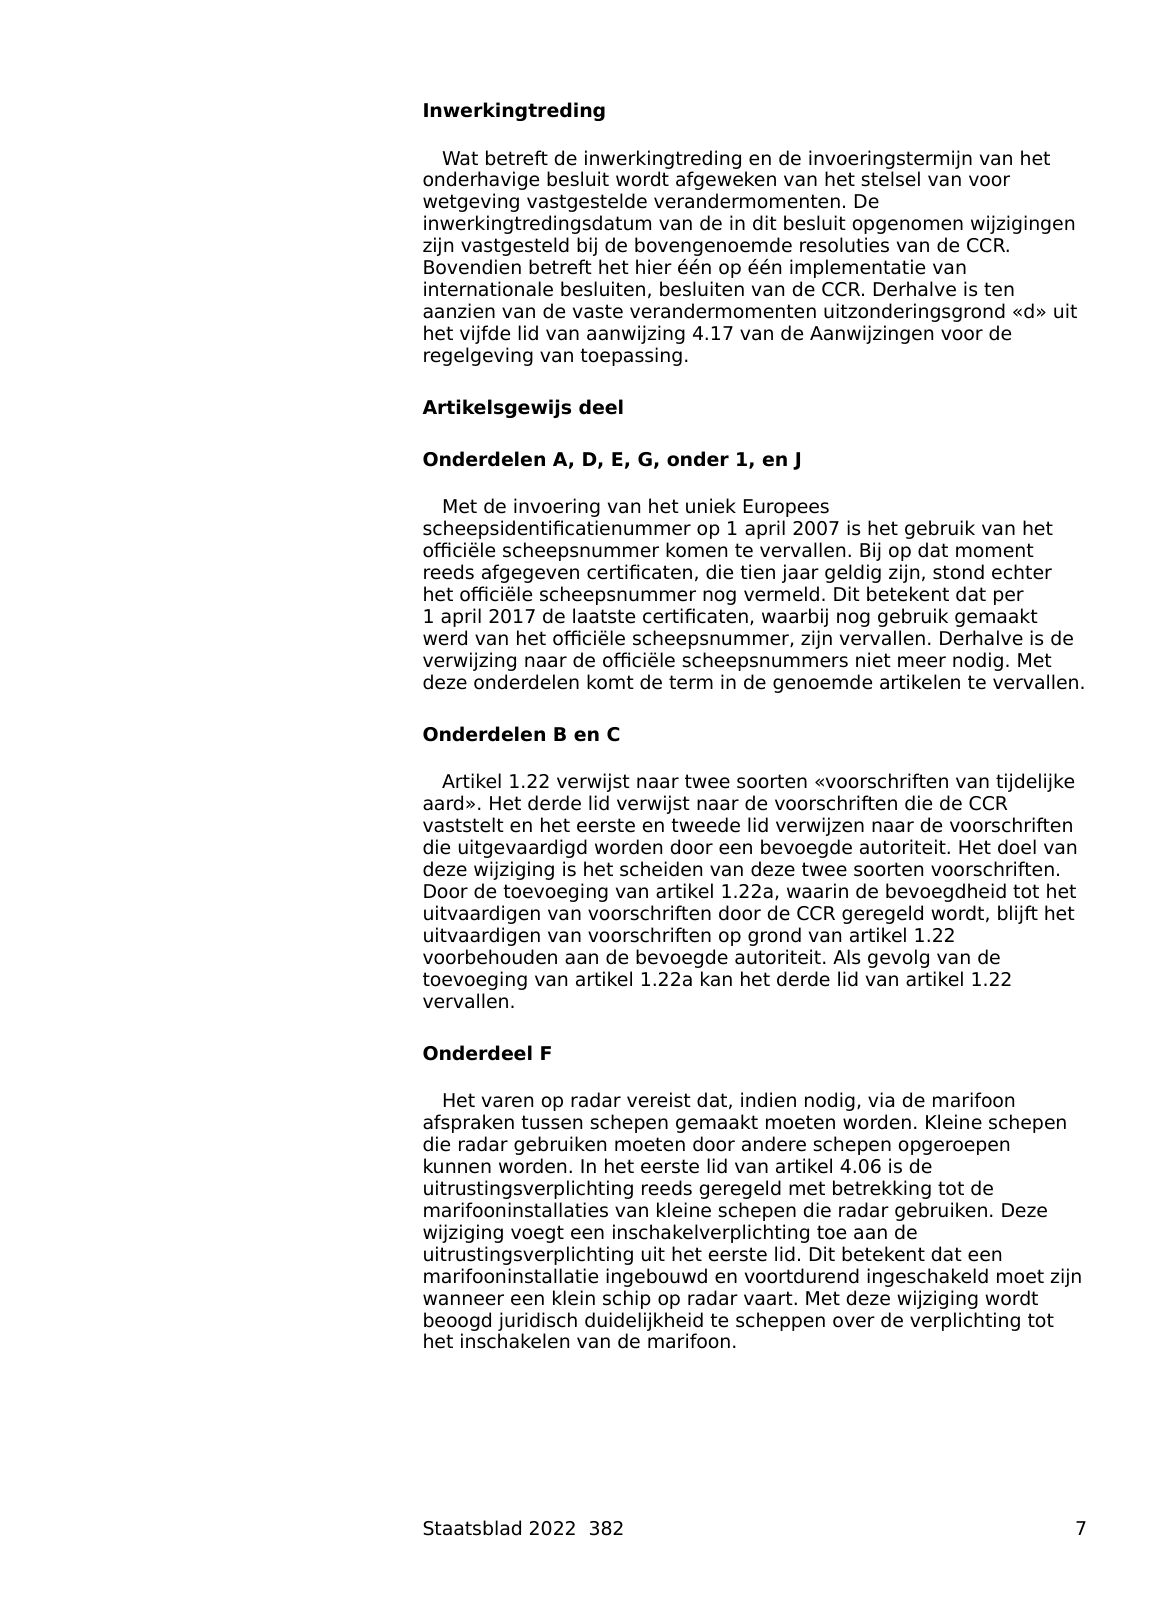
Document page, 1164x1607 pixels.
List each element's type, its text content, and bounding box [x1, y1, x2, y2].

subtitle Artikelsgewijs deel [422, 397, 1087, 419]
subtitle Onderdelen B en C [422, 724, 1087, 746]
text Artikel 1.22 verwijst naar twee soorten «voorschriften van tijdelijke aard». Het derde lid verwijst naar de voorschriften die de CCR vaststelt en het eerste en tweede lid verwijzen naar de voorschriften die uitgevaardigd worden door een bevoegde autoriteit. Het doel van deze wijziging is het scheiden van deze twee soorten voorschriften. Door de toevoeging van artikel 1.22a, waarin de bevoegdheid tot het uitvaardigen van voorschriften door de CCR geregeld wordt, blijft het uitvaardigen van voorschriften op grond van artikel 1.22 voorbehouden aan de bevoegde autoriteit. Als gevolg van de toevoeging van artikel 1.22a kan het derde lid van artikel 1.22 vervallen. [422, 771, 1087, 1013]
subtitle Inwerkingtreding [422, 100, 1087, 122]
text Met de invoering van het uniek Europees scheepsidentificatienummer op 1 april 2007 is het gebruik van het officiële scheepsnummer komen te vervallen. Bij op dat moment reeds afgegeven certificaten, die tien jaar geldig zijn, stond echter het officiële scheepsnummer nog vermeld. Dit betekent dat per 1 april 2017 de laatste certificaten, waarbij nog gebruik gemaakt werd van het officiële scheepsnummer, zijn vervallen. Derhalve is de verwijzing naar de officiële scheepsnummers niet meer nodig. Met deze onderdelen komt de term in de genoemde artikelen te vervallen. [422, 496, 1087, 694]
subtitle Onderdelen A, D, E, G, onder 1, en J [422, 449, 1087, 471]
text Wat betreft de inwerkingtreding en de invoeringstermijn van het onderhavige besluit wordt afgeweken van het stelsel van voor wetgeving vastgestelde verandermomenten. De inwerkingtredingsdatum van de in dit besluit opgenomen wijzigingen zijn vastgesteld bij de bovengenoemde resoluties van de CCR. Bovendien betreft het hier één op één implementatie van internationale besluiten, besluiten van de CCR. Derhalve is ten aanzien van de vaste verandermomenten uitzonderingsgrond «d» uit het vijfde lid van aanwijzing 4.17 van de Aanwijzingen voor de regelgeving van toepassing. [422, 147, 1087, 367]
text Het varen op radar vereist dat, indien nodig, via de marifoon afspraken tussen schepen gemaakt moeten worden. Kleine schepen die radar gebruiken moeten door andere schepen opgeroepen kunnen worden. In het eerste lid van artikel 4.06 is de uitrustingsverplichting reeds geregeld met betrekking tot de marifooninstallaties van kleine schepen die radar gebruiken. Deze wijziging voegt een inschakelverplichting toe aan de uitrustingsverplichting uit het eerste lid. Dit betekent dat een marifooninstallatie ingebouwd en voortdurend ingeschakeld moet zijn wanneer een klein schip op radar vaart. Met deze wijziging wordt beoogd juridisch duidelijkheid te scheppen over de verplichting tot het inschakelen van de marifoon. [422, 1090, 1087, 1353]
subtitle Onderdeel F [422, 1043, 1087, 1065]
